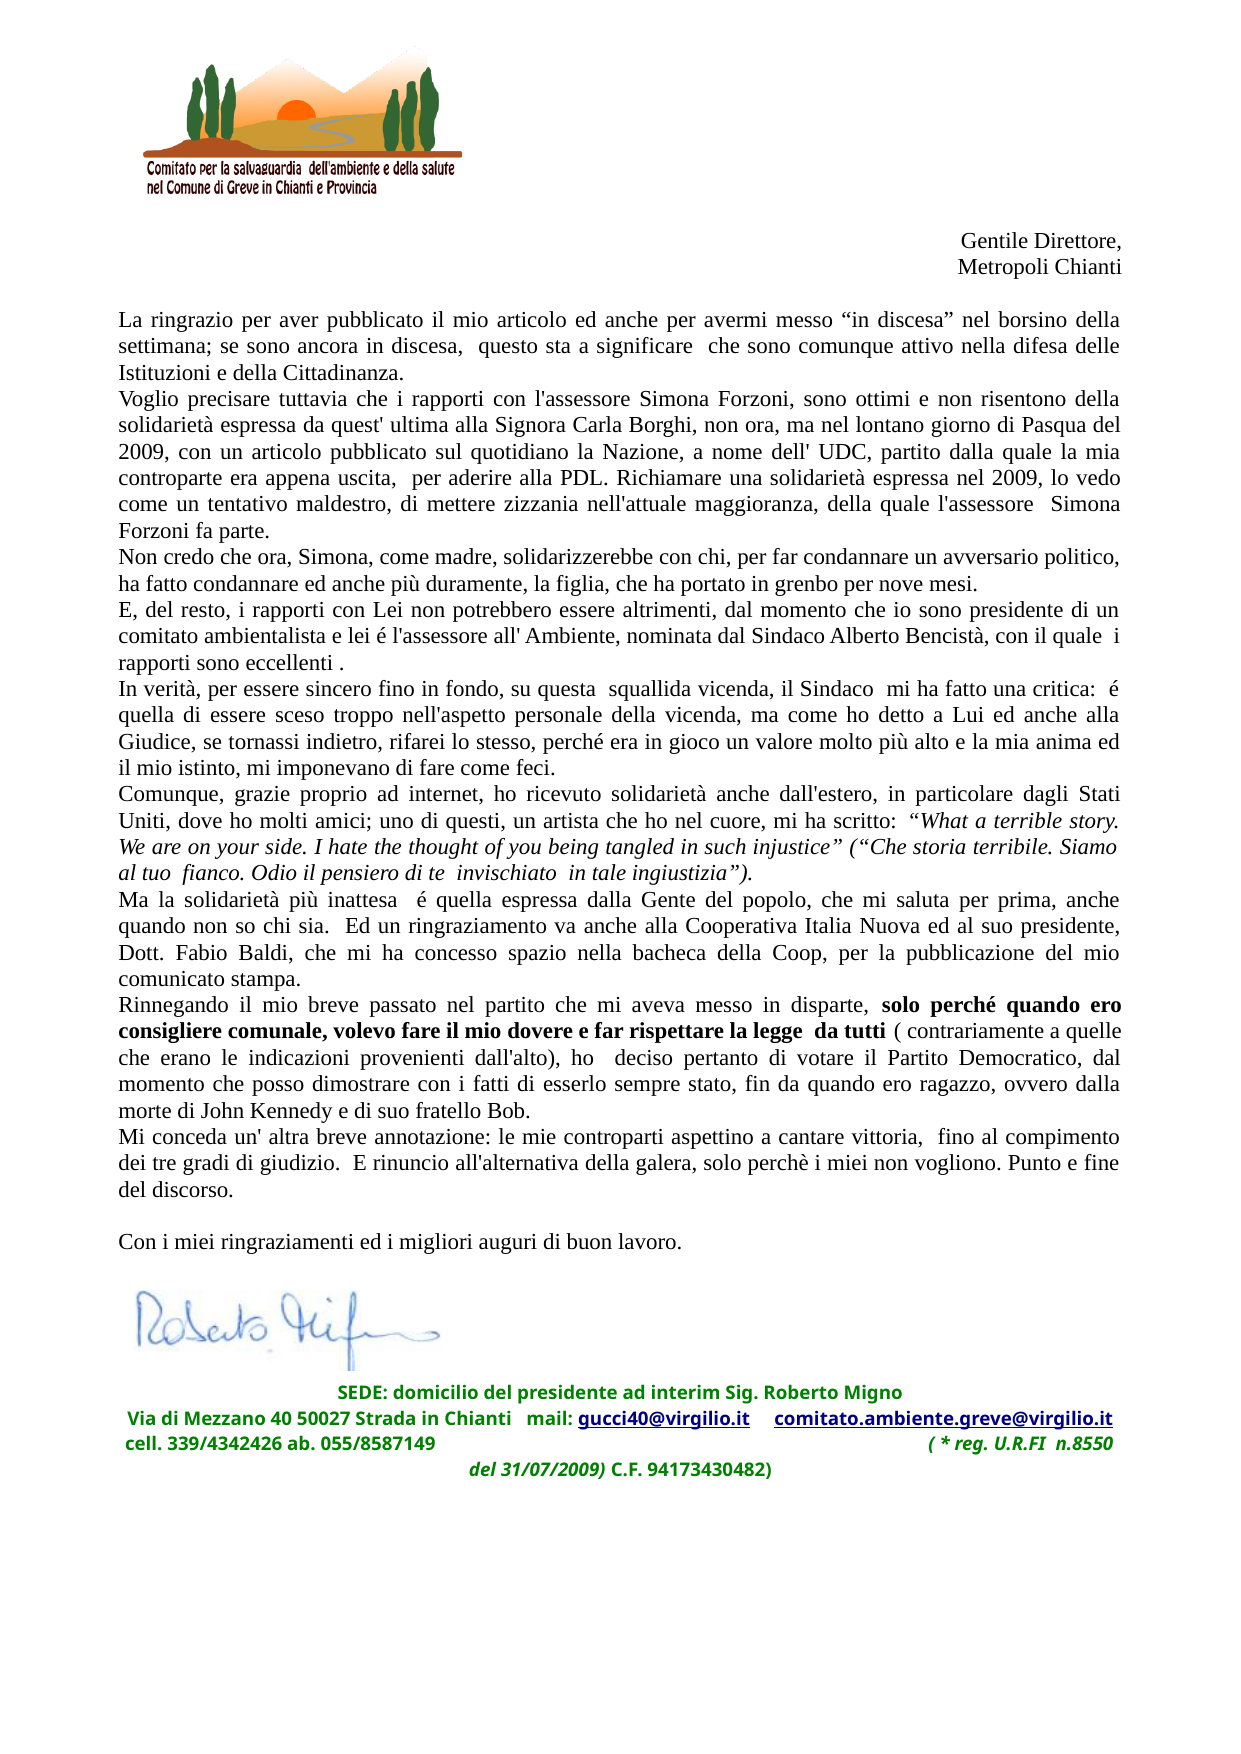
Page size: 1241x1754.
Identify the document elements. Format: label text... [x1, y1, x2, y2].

text La ringrazio per aver pubblicato il mio articolo ed anche per avermi messo “in discesa” nel borsino della settimana; se sono ancora in discesa, questo sta a significare che sono comunque attivo nella difesa delle Istituzioni e della Cittadinanza. [118, 306, 1122, 385]
text Comunque, grazie proprio ad internet, ho ricevuto solidarietà anche dall'estero, in particolare dagli Stati Uniti, dove ho molti amici; uno di questi, un artista che ho nel cuore, mi ha scritto: “What a terrible story. We are on your side. I hate the thought of you being tangled in such injustice” (“Che storia terribile. Siamo al tuo fianco. Odio il pensiero di te invischiato in tale ingiustizia”). [118, 780, 1122, 886]
text Rinnegando il mio breve passato nel partito che mi aveva messo in disparte, solo perché quando ero consigliere comunale, volevo fare il mio dovere e far rispettare la legge da tutti ( contrariamente a quelle che erano le indicazioni provenienti dall'alto), ho deciso pertanto di votare il Partito Democratico, dal momento che posso dimostrare con i fatti di esserlo sempre stato, fin da quando ero ragazzo, ovvero dalla morte di John Kennedy e di suo fratello Bob. [118, 991, 1122, 1123]
text Gentile Direttore, [118, 227, 1122, 253]
text SEDE: domicilio del presidente ad interim Sig. Roberto Migno [118, 1379, 1122, 1405]
picture [134, 40, 468, 218]
text Con i miei ringraziamenti ed i migliori auguri di buon lavoro. [118, 1228, 1122, 1255]
text Voglio precisare tuttavia che i rapporti con l'assessore Simona Forzoni, sono ottimi e non risentono della solidarietà espressa da quest' ultima alla Signora Carla Borghi, non ora, ma nel lontano giorno di Pasqua del 2009, con un articolo pubblicato sul quotidiano la Nazione, a nome dell' UDC, partito dalla quale la mia controparte era appena uscita, per aderire alla PDL. Richiamare una solidarietà espressa nel 2009, lo vedo come un tentativo maldestro, di mettere zizzania nell'attuale maggioranza, della quale l'assessore Simona Forzoni fa parte. [118, 385, 1122, 543]
text Ma la solidarietà più inattesa é quella espressa dalla Gente del popolo, che mi saluta per prima, anche quando non so chi sia. Ed un ringraziamento va anche alla Cooperativa Italia Nuova ed al suo presidente, Dott. Fabio Baldi, che mi ha concesso spazio nella bacheca della Coop, per la pubblicazione del mio comunicato stampa. [118, 886, 1122, 991]
text Mi conceda un' altra breve annotazione: le mie controparti aspettino a cantare vittoria, fino al compimento dei tre gradi di giudizio. E rinuncio all'alternativa della galera, solo perchè i miei non vogliono. Punto e fine del discorso. [118, 1123, 1122, 1202]
text E, del resto, i rapporti con Lei non potrebbero essere altrimenti, dal momento che io sono presidente di un comitato ambientalista e lei é l'assessore all' Ambiente, nominata dal Sindaco Alberto Bencistà, con il quale i rapporti sono eccellenti . [118, 596, 1122, 675]
text In verità, per essere sincero fino in fondo, su questa squallida vicenda, il Sindaco mi ha fatto una critica: é quella di essere sceso troppo nell'aspetto personale della vicenda, ma come ho detto a Lui ed anche alla Giudice, se tornassi indietro, rifarei lo stesso, perché era in gioco un valore molto più alto e la mia anima ed il mio istinto, mi imponevano di fare come feci. [118, 675, 1122, 780]
text Via di Mezzano 40 50027 Strada in Chianti mail: gucci40@virgilio.it comitato.ambiente.greve@virgilio.it cell. 339/4342426 ab. 055/8587149 ( * reg. U.R.FI n.8550 del 31/07/2009) C.F. 94173430482) [118, 1405, 1122, 1482]
text Metropoli Chianti [118, 253, 1122, 280]
text Non credo che ora, Simona, come madre, solidarizzerebbe con chi, per far condannare un avversario politico, ha fatto condannare ed anche più duramente, la figlia, che ha portato in grenbo per nove mesi. [118, 543, 1122, 596]
